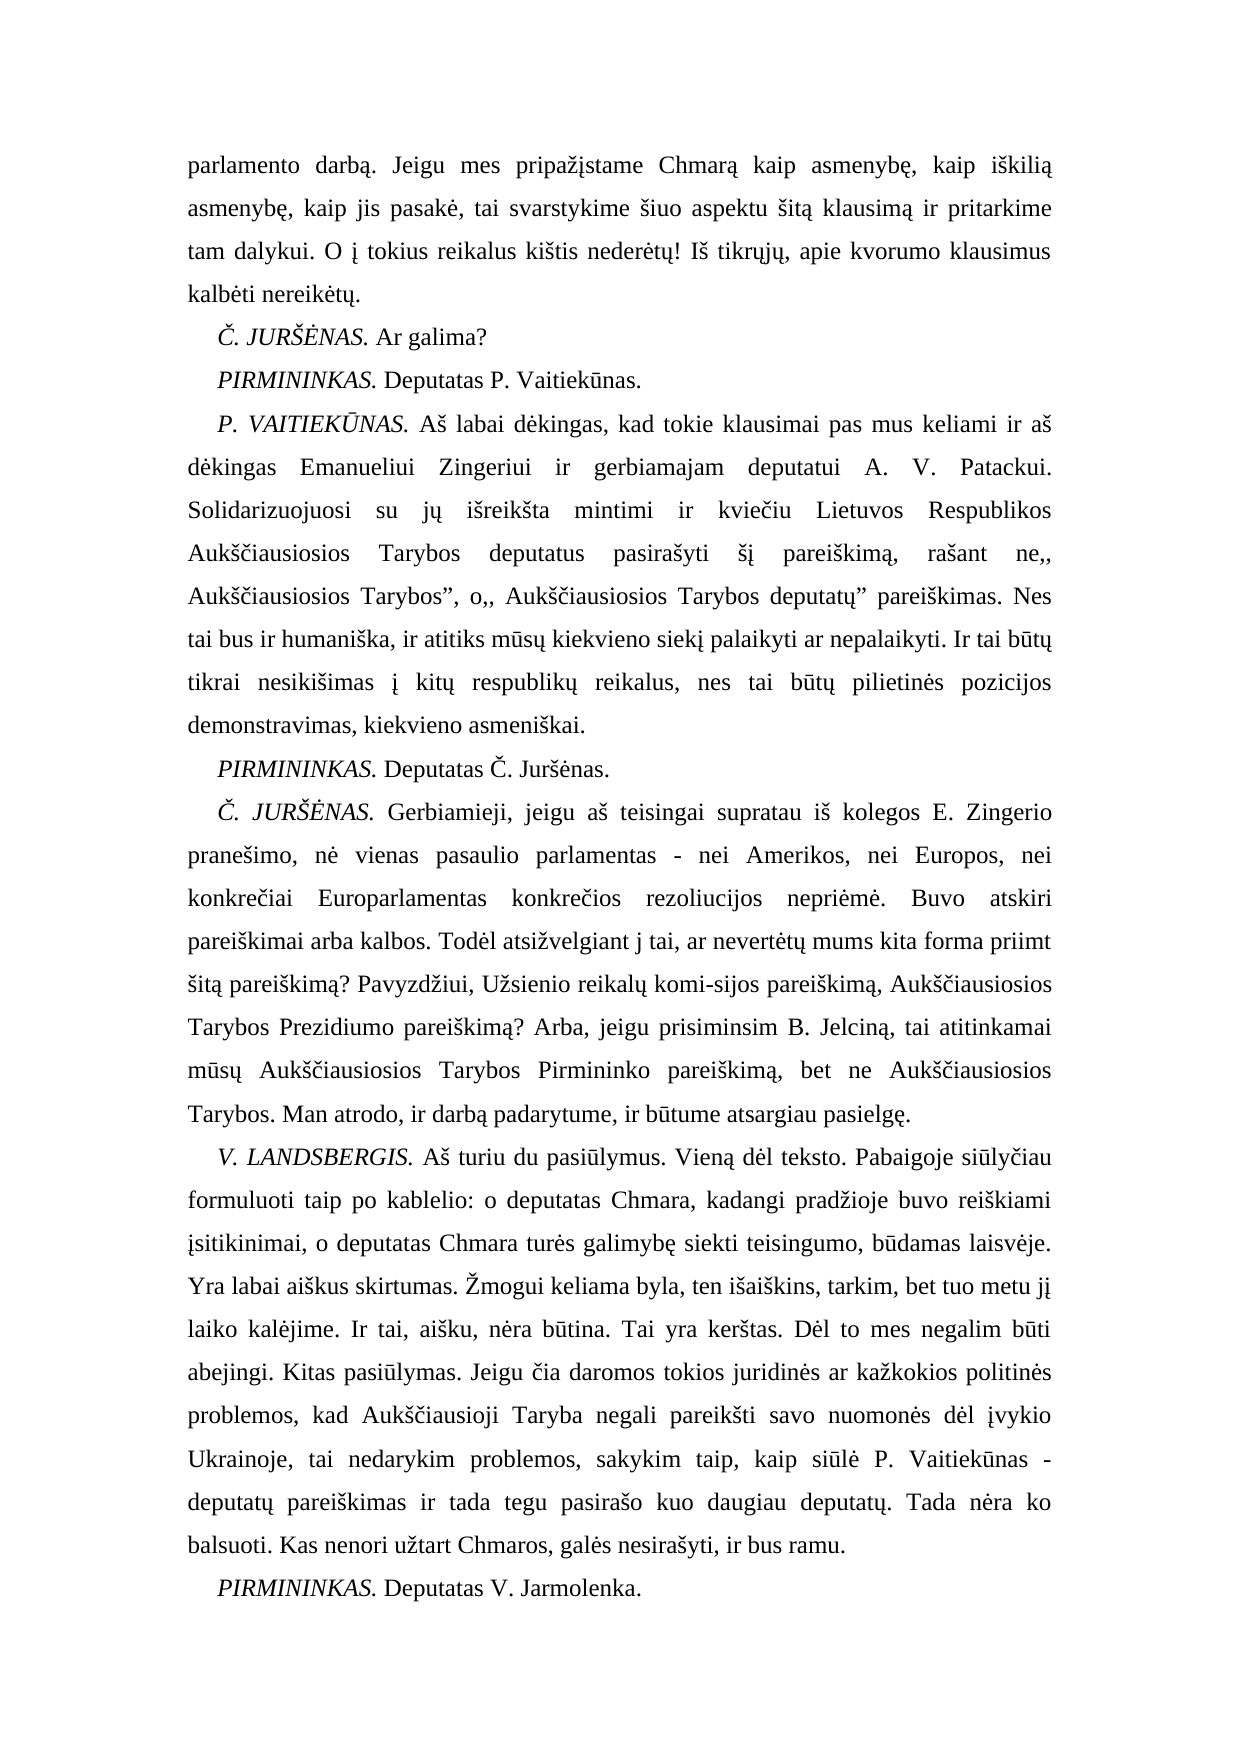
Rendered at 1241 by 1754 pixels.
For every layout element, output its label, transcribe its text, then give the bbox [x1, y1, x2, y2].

text parlamento darbą. Jeigu mes pripažįstame Chmarą kaip asmenybę, kaip iškilią asmenybę, kaip jis pasakė, tai svarstykime šiuo aspektu šitą klausimą ir pritarkime tam dalykui. O į tokius reikalus kištis nederėtų! Iš tikrųjų, apie kvorumo klausimus kalbėti nereikėtų. [187, 150, 1053, 308]
text Č. JURŠĖNAS. Gerbiamieji, jeigu aš teisingai supratau iš kolegos E. Zingerio pranešimo, nė vienas pasaulio parlamentas - nei Amerikos, nei Europos, nei konkrečiai Europarlamentas konkrečios rezoliucijos nepriėmė. Buvo atskiri pareiškimai arba kalbos. Todėl atsižvelgiant j tai, ar nevertėtų mums kita forma priimt šitą pareiškimą? Pavyzdžiui, Užsienio reikalų komi-sijos pareiškimą, Aukščiausiosios Tarybos Prezidiumo pareiškimą? Arba, jeigu prisiminsim B. Jelciną, tai atitinkamai mūsų Aukščiausiosios Tarybos Pirmininko pareiškimą, bet ne Aukščiausiosios Tarybos. Man atrodo, ir darbą padarytume, ir būtume atsargiau pasielgę. [187, 797, 1053, 1127]
text PIRMININKAS. Deputatas Č. Juršėnas. [187, 754, 1053, 782]
text P. VAITIEKŪNAS. Aš labai dėkingas, kad tokie klausimai pas mus keliami ir aš dėkingas Emanueliui Zingeriui ir gerbiamajam deputatui A. V. Patackui. Solidarizuojuosi su jų išreikšta mintimi ir kviečiu Lietuvos Respublikos Aukščiausiosios Tarybos deputatus pasirašyti šį pareiškimą, rašant ne,, Aukščiausiosios Tarybos”, o,, Aukščiausiosios Tarybos deputatų” pareiškimas. Nes tai bus ir humaniška, ir atitiks mūsų kiekvieno siekį palaikyti ar nepalaikyti. Ir tai būtų tikrai nesikišimas į kitų respublikų reikalus, nes tai būtų pilietinės pozicijos demonstravimas, kiekvieno asmeniškai. [187, 409, 1053, 739]
text V. LANDSBERGIS. Aš turiu du pasiūlymus. Vieną dėl teksto. Pabaigoje siūlyčiau formuluoti taip po kablelio: o deputatas Chmara, kadangi pradžioje buvo reiškiami įsitikinimai, o deputatas Chmara turės galimybę siekti teisingumo, būdamas laisvėje. Yra labai aiškus skirtumas. Žmogui keliama byla, ten išaiškins, tarkim, bet tuo metu jį laiko kalėjime. Ir tai, aišku, nėra būtina. Tai yra kerštas. Dėl to mes negalim būti abejingi. Kitas pasiūlymas. Jeigu čia daromos tokios juridinės ar kažkokios politinės problemos, kad Aukščiausioji Taryba negali pareikšti savo nuomonės dėl įvykio Ukrainoje, tai nedarykim problemos, sakykim taip, kaip siūlė P. Vaitiekūnas - deputatų pareiškimas ir tada tegu pasirašo kuo daugiau deputatų. Tada nėra ko balsuoti. Kas nenori užtart Chmaros, galės nesirašyti, ir bus ramu. [187, 1142, 1053, 1559]
text PIRMININKAS. Deputatas V. Jarmolenka. [187, 1573, 1053, 1602]
text Č. JURŠĖNAS. Ar galima? [187, 322, 1053, 351]
text PIRMININKAS. Deputatas P. Vaitiekūnas. [187, 366, 1053, 394]
